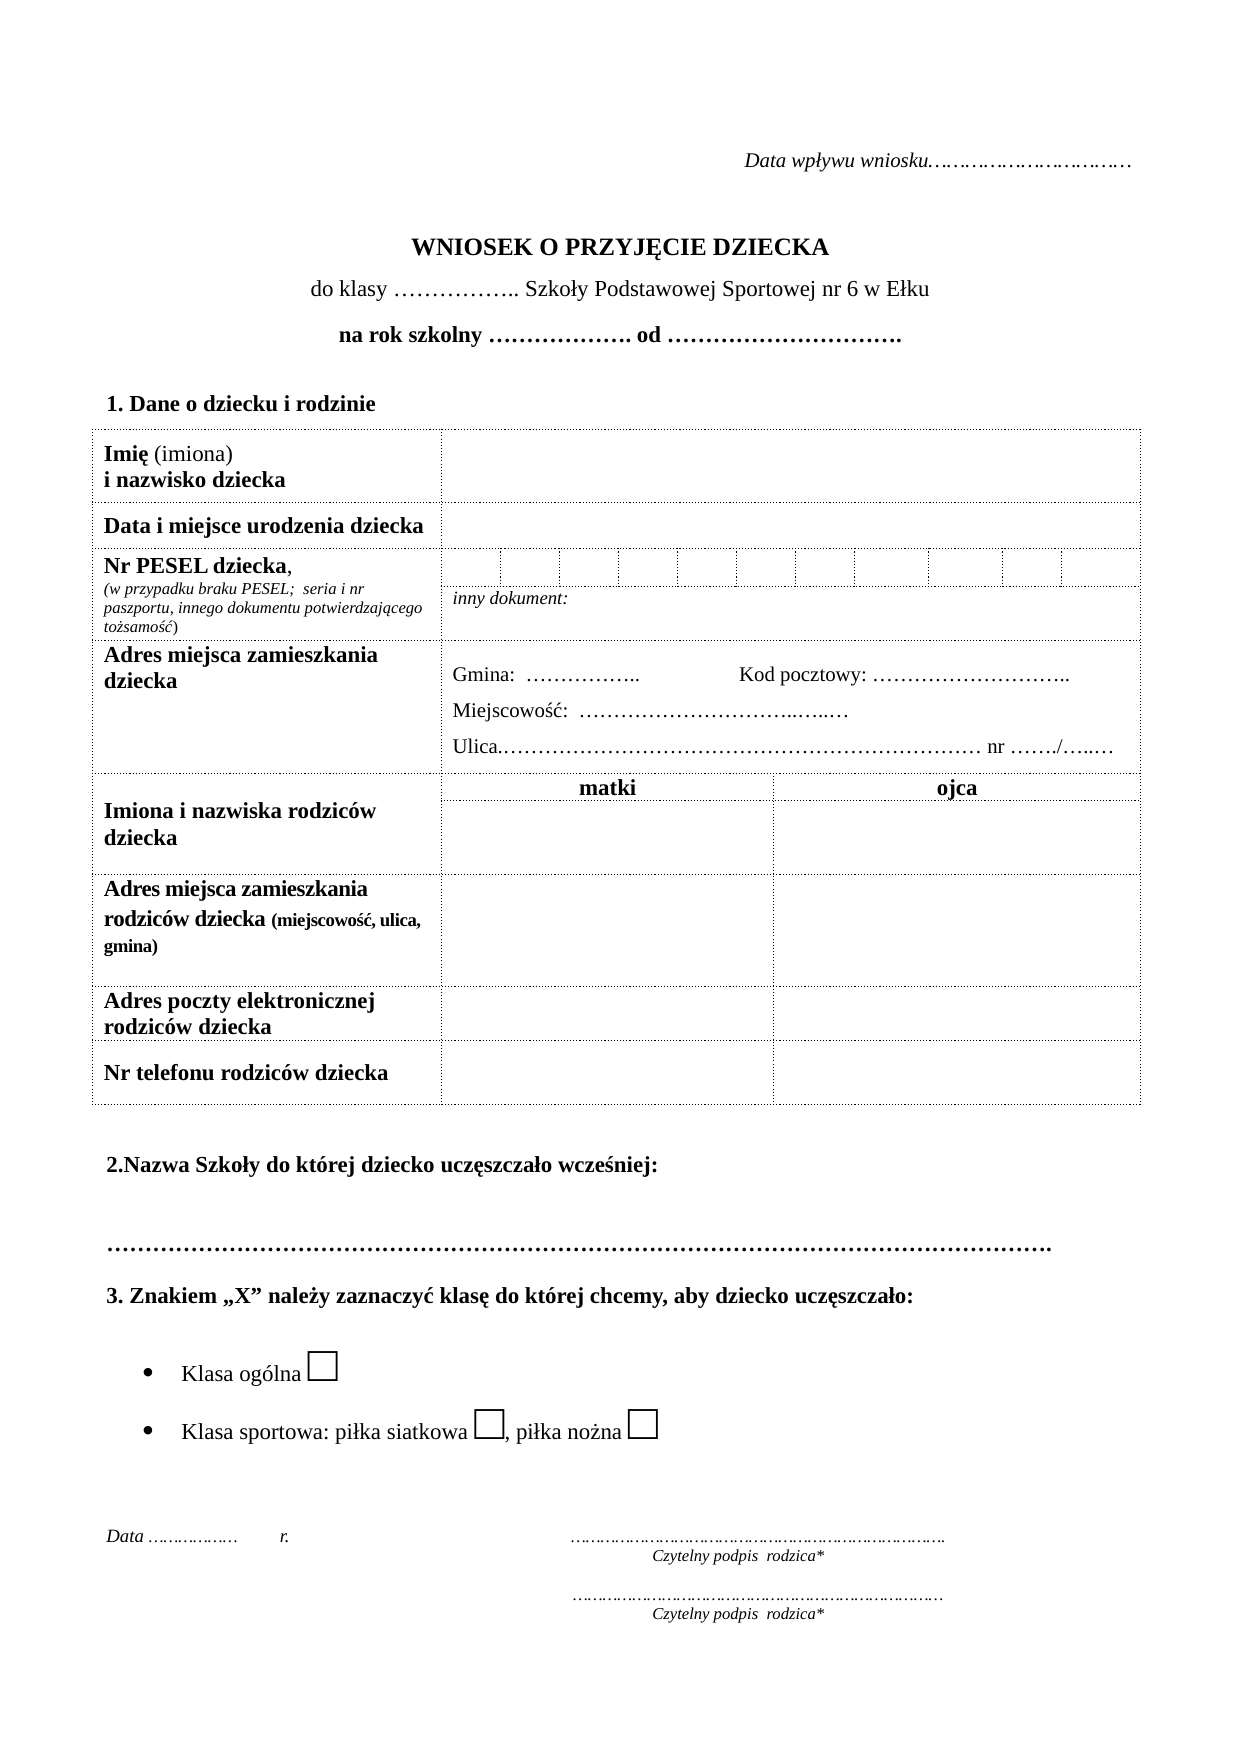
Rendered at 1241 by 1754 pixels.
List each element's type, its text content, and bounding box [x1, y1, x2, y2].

text 3. Znakiem „X” należy zaznaczyć klasę do której chcemy, aby dziecko uczęszczało: [106, 1282, 1134, 1309]
table_cell [774, 800, 1140, 874]
table_cell [441, 548, 500, 586]
text Czytelny podpis rodzica* [106, 1546, 1134, 1565]
table_cell [774, 986, 1140, 1040]
table_cell Gmina: …………….. Kod pocztowy: ……………………….. Miejscowość: …………………………..…..… Ulica.…………………………………………………………… nr ……./…..… [441, 640, 1140, 773]
table_cell Data i miejsce urodzenia dziecka [93, 502, 441, 548]
text 1. Dane o dziecku i rodzinie [106, 390, 1134, 416]
subtitle Data wpływu wniosku…………………………… [106, 148, 1134, 172]
table_cell [441, 986, 774, 1040]
table_cell [774, 1040, 1140, 1104]
table_cell Adres miejsca zamieszkania rodziców dziecka (miejscowość, ulica, gmina) [93, 874, 441, 986]
table_cell matki [441, 773, 774, 800]
table_cell [736, 548, 796, 586]
text Data ……………… r. …………………………………………………………………. [106, 1524, 1134, 1546]
table_cell [929, 548, 1002, 586]
table_cell [559, 548, 618, 586]
table_cell [618, 548, 677, 586]
text do klasy …………….. Szkoły Podstawowej Sportowej nr 6 w Ełku [106, 275, 1134, 301]
table_cell [441, 1040, 774, 1104]
table_cell [441, 502, 1140, 548]
text Czytelny podpis rodzica* [106, 1603, 1134, 1623]
table_cell [441, 800, 774, 874]
table_cell Adres poczty elektronicznej rodziców dziecka [93, 986, 441, 1040]
table_cell [1002, 548, 1061, 586]
table_cell [678, 548, 736, 586]
table_cell Nr PESEL dziecka, (w przypadku braku PESEL; seria i nr paszportu, innego dokumentu potwierdzającego tożsamość) [93, 548, 441, 640]
list Klasa ogólna □ [144, 1335, 1134, 1393]
list Klasa sportowa: piłka siatkowa □, piłka nożna □ [144, 1393, 1134, 1450]
table_cell [441, 874, 774, 986]
text WNIOSEK O PRZYJĘCIE DZIECKA [106, 232, 1134, 260]
text ………………………………………………………………… [106, 1584, 1134, 1603]
table_cell Nr telefonu rodziców dziecka [93, 1040, 441, 1104]
table_cell [855, 548, 928, 586]
table_header Imię (imiona) i nazwisko dziecka [93, 429, 441, 502]
table_cell [774, 874, 1140, 986]
text 2.Nazwa Szkoły do której dziecko uczęszczało wcześniej: [106, 1151, 1134, 1177]
table_cell Adres miejsca zamieszkania dziecka [93, 640, 441, 773]
table_cell Imiona i nazwiska rodziców dziecka [93, 773, 441, 874]
table_cell [796, 548, 854, 586]
table_cell [1061, 548, 1140, 586]
text ……………………………………………………………………………………………………………. [106, 1230, 1134, 1256]
table_cell ojca [774, 773, 1140, 800]
table_cell [500, 548, 559, 586]
table_cell inny dokument: [441, 586, 1140, 640]
table_header [441, 429, 1140, 502]
text na rok szkolny ………………. od …………………………. [106, 321, 1134, 348]
